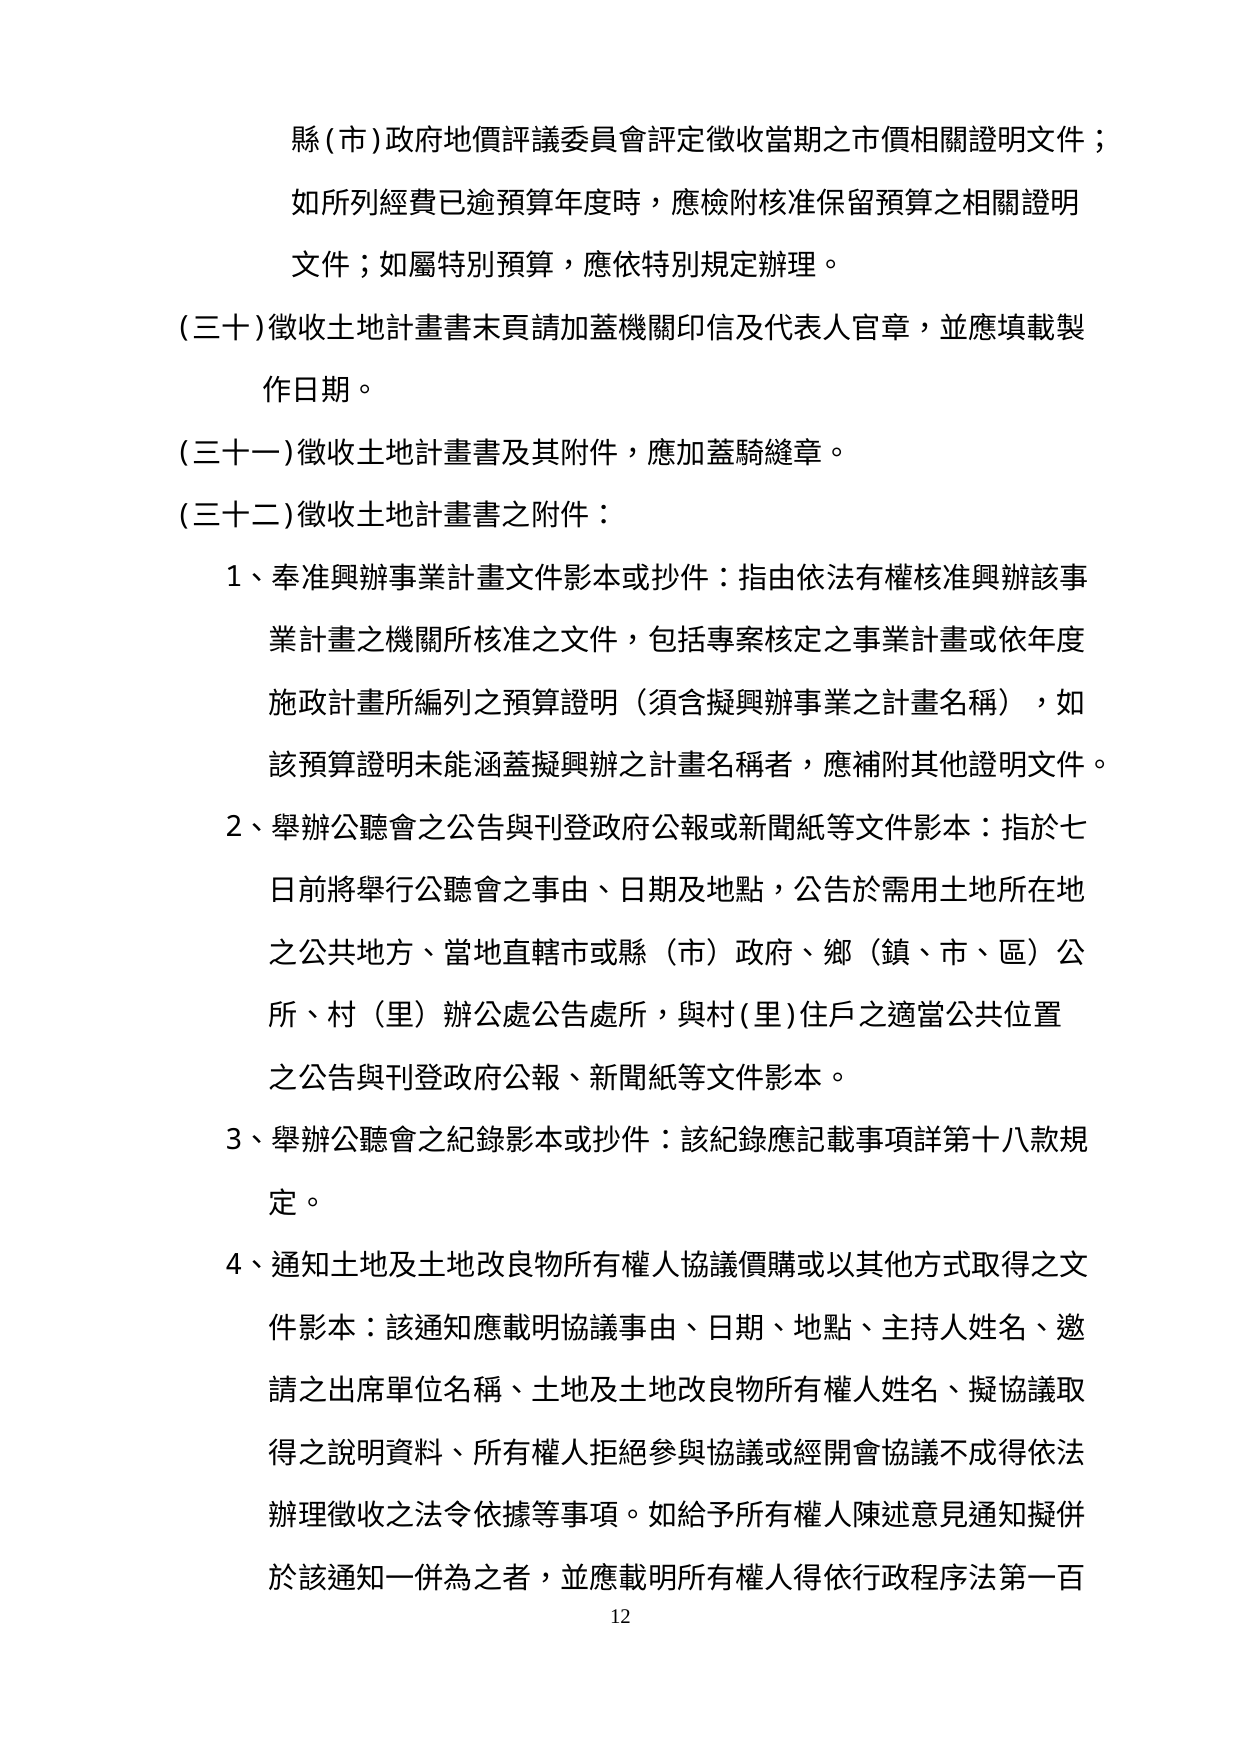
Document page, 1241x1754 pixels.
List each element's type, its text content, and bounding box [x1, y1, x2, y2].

text (三十)徵收土地計畫書末頁請加蓋機關印信及代表人官章，並應填載製作日期。 [175, 284, 1090, 409]
text (三十二)徵收土地計畫書之附件： [175, 471, 1090, 534]
text 2、舉辦公聽會之公告與刊登政府公報或新聞紙等文件影本：指於七日前將舉行公聽會之事由、日期及地點，公告於需用土地所在地之公共地方、當地直轄市或縣（市）政府、鄉（鎮、市、區）公所、村（里）辦公處公告處所，與村(里)住戶之適當公共位置之公告與刊登政府公報、新聞紙等文件影本。 [225, 784, 1090, 1096]
text 1、奉准興辦事業計畫文件影本或抄件：指由依法有權核准興辦該事業計畫之機關所核准之文件，包括專案核定之事業計畫或依年度施政計畫所編列之預算證明（須含擬興辦事業之計畫名稱），如該預算證明未能涵蓋擬興辦之計畫名稱者，應補附其他證明文件。 [225, 534, 1090, 784]
text (三十一)徵收土地計畫書及其附件，應加蓋騎縫章。 [175, 409, 1090, 471]
text (二十九)徵收土地需補償金額總數，應注意所編列預算是否足敷支應。如已列入年度預算，應附該年度預算書，並檢附已提送直轄市、縣(市)政府地價評議委員會評定徵收當期之市價相關證明文件；如所列經費已逾預算年度時，應檢附核准保留預算之相關證明文件；如屬特別預算，應依特別規定辦理。 [175, 96, 1090, 284]
text 3、舉辦公聽會之紀錄影本或抄件：該紀錄應記載事項詳第十八款規定。 [225, 1096, 1090, 1221]
text 4、通知土地及土地改良物所有權人協議價購或以其他方式取得之文件影本：該通知應載明協議事由、日期、地點、主持人姓名、邀請之出席單位名稱、土地及土地改良物所有權人姓名、擬協議取得之說明資料、所有權人拒絕參與協議或經開會協議不成得依法辦理徵收之法令依據等事項。如給予所有權人陳述意見通知擬併於該通知一併為之者，並應載明所有權人得依行政程序法第一百 [225, 1221, 1090, 1596]
